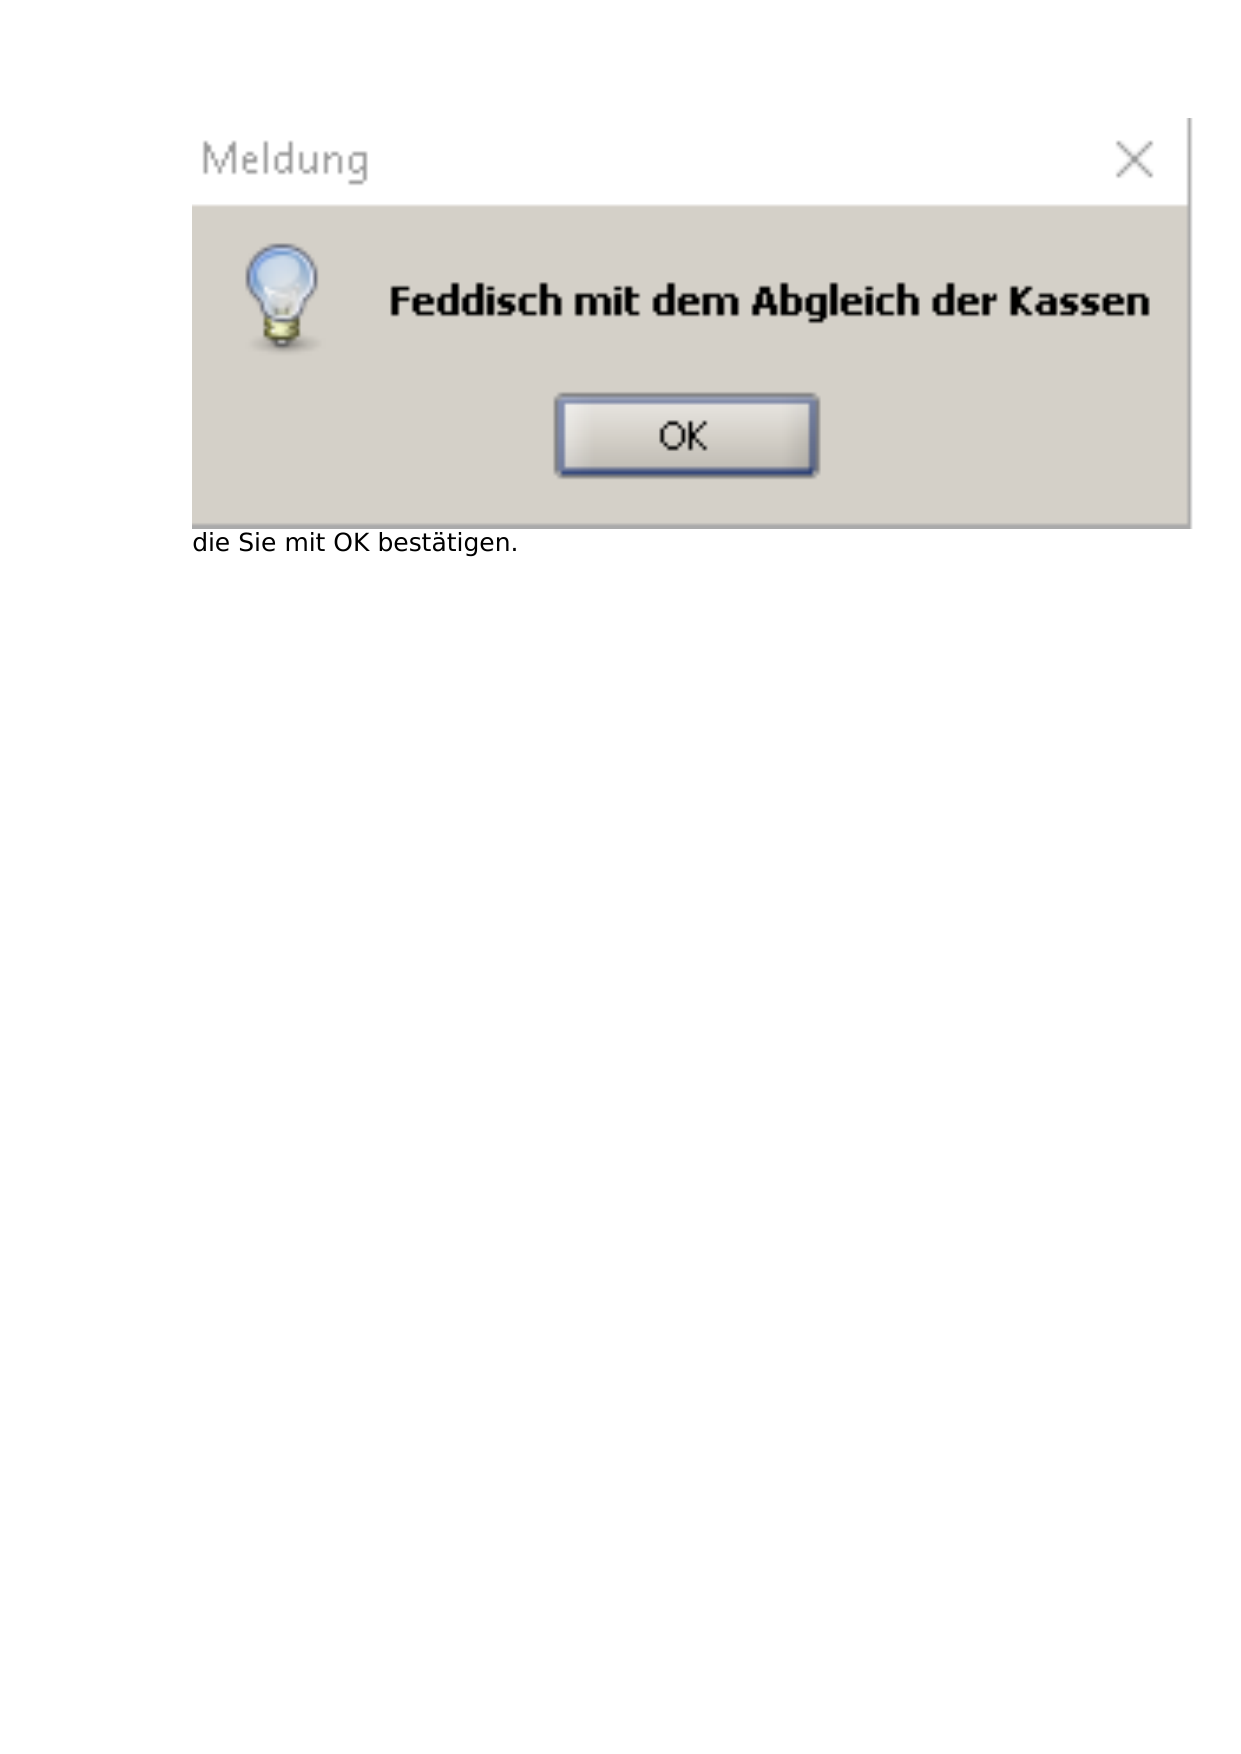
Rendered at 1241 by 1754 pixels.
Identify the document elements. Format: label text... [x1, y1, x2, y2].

list die Sie mit OK bestätigen. [177, 118, 1122, 557]
picture [192, 118, 1196, 529]
